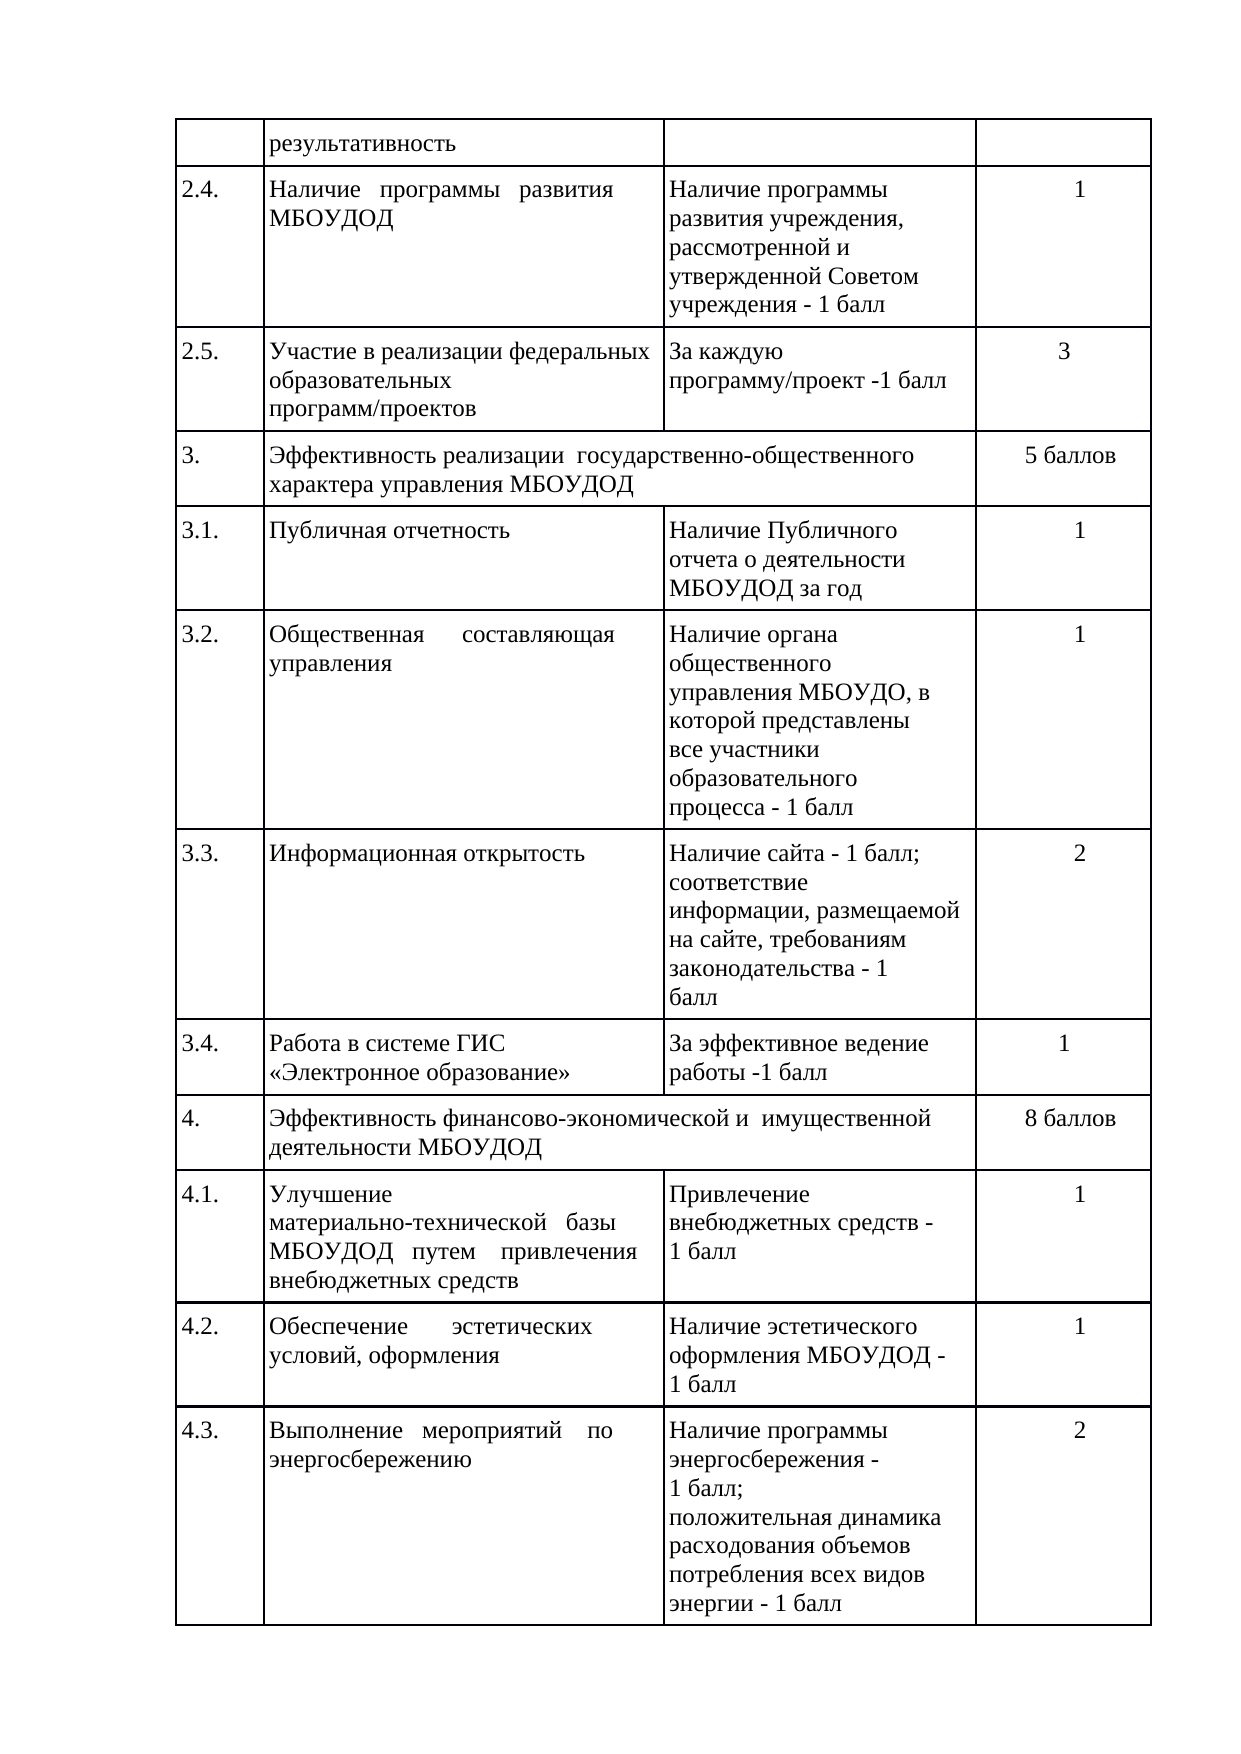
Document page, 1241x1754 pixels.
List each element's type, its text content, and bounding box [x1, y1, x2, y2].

table_cell 3.4. [177, 1020, 263, 1093]
table_cell [977, 120, 1150, 164]
table_cell Привлечение внебюджетных средств - 1 балл [665, 1171, 975, 1301]
table_cell 3.1. [177, 507, 263, 609]
table_cell Эффективность финансово-экономической и имущественной деятельности МБОУДОД [265, 1096, 975, 1169]
table_cell Работа в системе ГИС «Электронное образование» [265, 1020, 663, 1093]
table_cell 1 [977, 507, 1150, 609]
table_cell 3. [177, 432, 263, 505]
table_cell 4.1. [177, 1171, 263, 1301]
table_cell [665, 120, 975, 164]
table_cell 2 [977, 830, 1150, 1018]
table_cell Участие в реализации федеральных образовательных программ/проектов [265, 328, 663, 430]
table_cell Публичная отчетность [265, 507, 663, 609]
table_cell 5 баллов [977, 432, 1150, 505]
table_cell 1 [977, 167, 1150, 326]
table_cell 1 [977, 1020, 1150, 1093]
table_cell Наличие органа общественного управления МБОУДО, в которой представлены все участники образовательного процесса - 1 балл [665, 611, 975, 828]
table_cell Информационная открытость [265, 830, 663, 1018]
table_cell Наличие программы развития МБОУДОД [265, 167, 663, 326]
table_cell 1 [977, 611, 1150, 828]
table_cell Наличие программы энергосбережения - 1 балл; положительная динамика расходования объемов потребления всех видов энергии - 1 балл [665, 1408, 975, 1624]
table_cell 4.2. [177, 1304, 263, 1405]
table_cell Выполнение мероприятий по энергосбережению [265, 1408, 663, 1624]
table_cell 4.3. [177, 1408, 263, 1624]
table_cell 2 [977, 1408, 1150, 1624]
table_cell [177, 120, 263, 164]
table_cell Наличие Публичного отчета о деятельности МБОУДОД за год [665, 507, 975, 609]
table_cell 3.3. [177, 830, 263, 1018]
table_cell 2.5. [177, 328, 263, 430]
table_cell 3 [977, 328, 1150, 430]
table_cell Общественная составляющая управления [265, 611, 663, 828]
table_cell За каждую программу/проект -1 балл [665, 328, 975, 430]
table_cell 1 [977, 1171, 1150, 1301]
table_cell Наличие сайта - 1 балл; соответствие информации, размещаемой на сайте, требованиям законодательства - 1 балл [665, 830, 975, 1018]
table_cell 2.4. [177, 167, 263, 326]
table_cell 8 баллов [977, 1096, 1150, 1169]
table_cell Обеспечение эстетических условий, оформления [265, 1304, 663, 1405]
table_cell результативность [265, 120, 663, 164]
table_cell 4. [177, 1096, 263, 1169]
table_cell Наличие эстетического оформления МБОУДОД - 1 балл [665, 1304, 975, 1405]
table_cell 3.2. [177, 611, 263, 828]
table_cell За эффективное ведение работы -1 балл [665, 1020, 975, 1093]
table_cell Эффективность реализации государственно-общественного характера управления МБОУДОД [265, 432, 975, 505]
table_cell Улучшение материально-технической базы МБОУДОД путем привлечения внебюджетных средств [265, 1171, 663, 1301]
table_cell 1 [977, 1304, 1150, 1405]
table_cell Наличие программы развития учреждения, рассмотренной и утвержденной Советом учреждения - 1 балл [665, 167, 975, 326]
